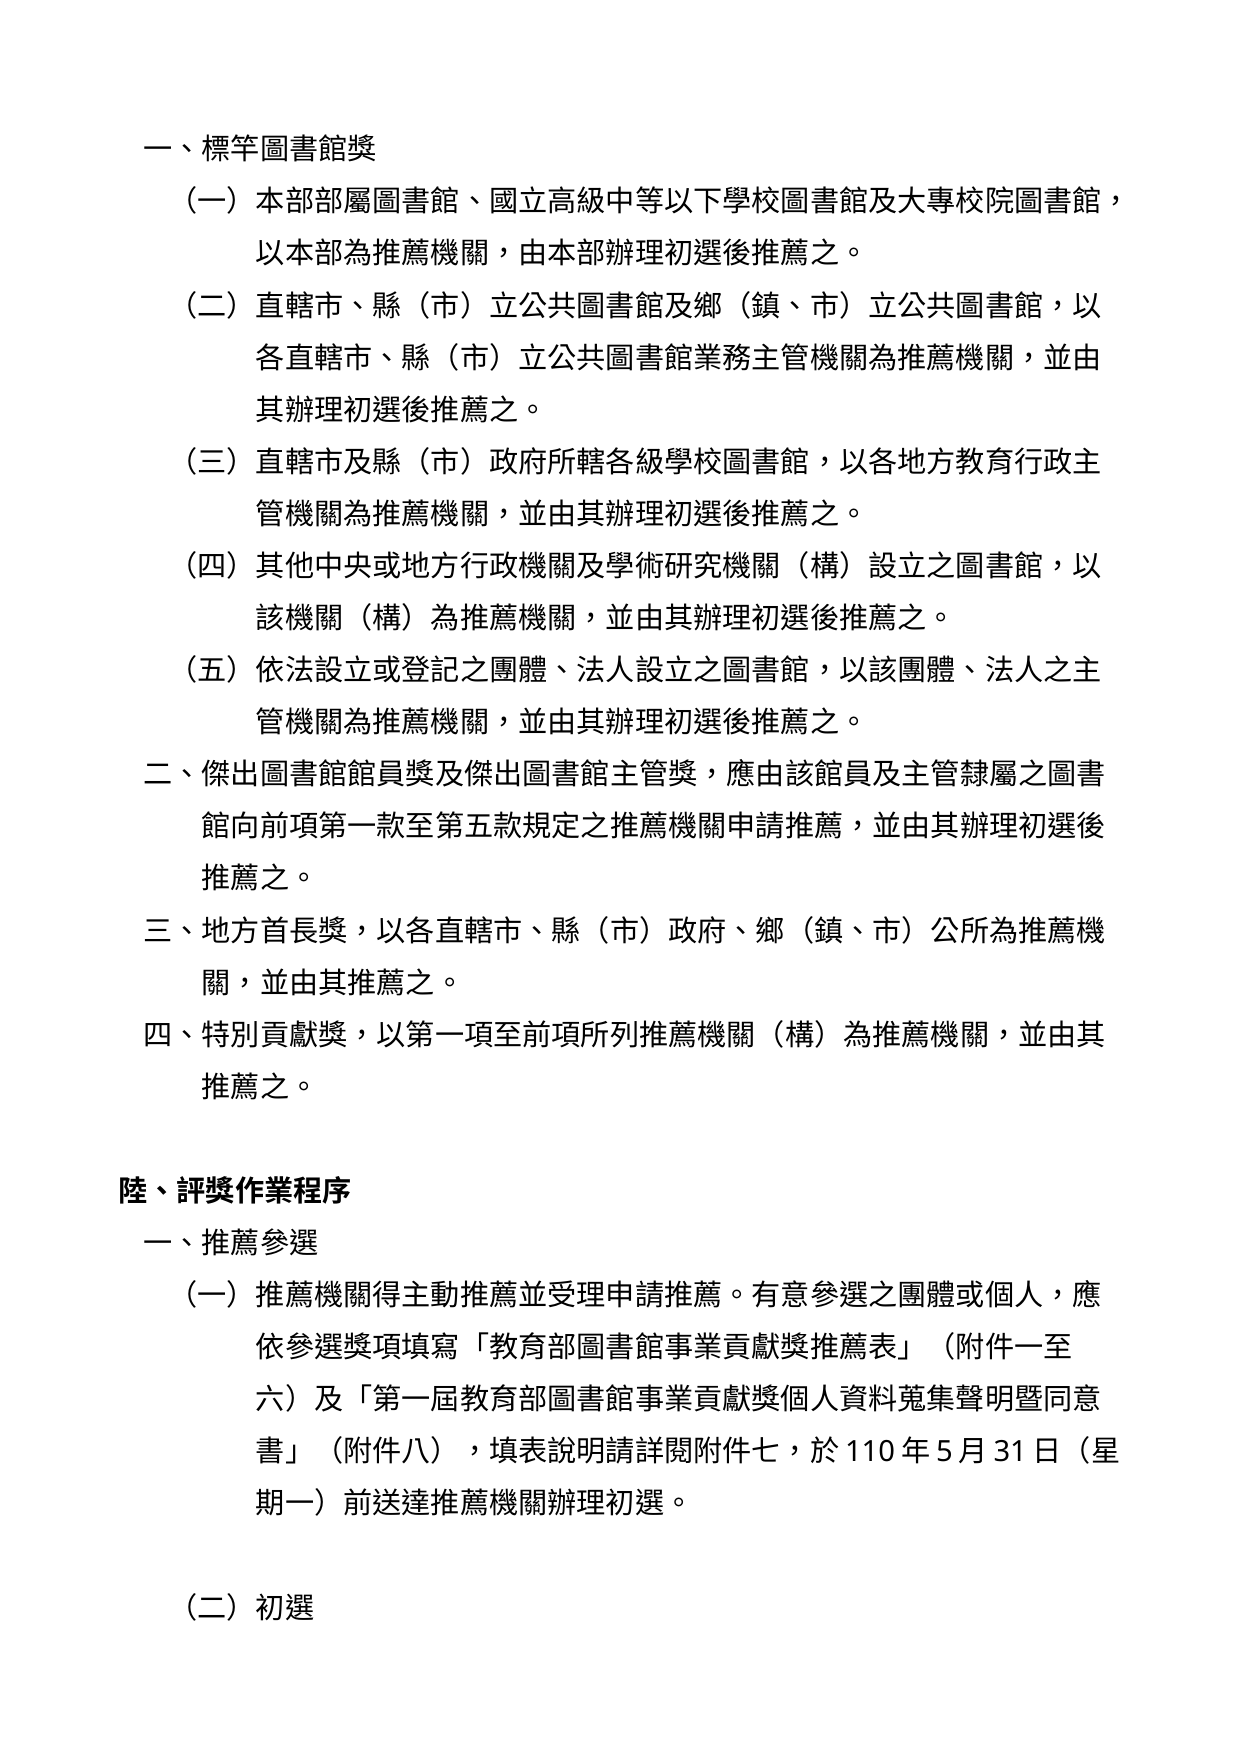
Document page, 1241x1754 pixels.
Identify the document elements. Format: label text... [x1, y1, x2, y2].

text （一）本部部屬圖書館、國立高級中等以下學校圖書館及大專校院圖書館，以本部為推薦機關，由本部辦理初選後推薦之。 [168, 170, 1122, 274]
text （二）初選 [168, 1576, 1122, 1628]
text （五）依法設立或登記之團體、法人設立之圖書館，以該團體、法人之主管機關為推薦機關，並由其辦理初選後推薦之。 [168, 639, 1122, 743]
text 三、地方首長獎，以各直轄市、縣（市）政府、鄉（鎮、市）公所為推薦機關，並由其推薦之。 [143, 899, 1122, 1003]
text 一、標竿圖書館獎 [143, 118, 1122, 170]
text 一、推薦參選 [143, 1212, 1122, 1264]
text （四）其他中央或地方行政機關及學術研究機關（構）設立之圖書館，以該機關（構）為推薦機關，並由其辦理初選後推薦之。 [168, 535, 1122, 639]
text （二）直轄市、縣（市）立公共圖書館及鄉（鎮、市）立公共圖書館，以各直轄市、縣（市）立公共圖書館業務主管機關為推薦機關，並由其辦理初選後推薦之。 [168, 274, 1122, 431]
text 四、特別貢獻獎，以第一項至前項所列推薦機關（構）為推薦機關，並由其推薦之。 [143, 1003, 1122, 1108]
text （一）推薦機關得主動推薦並受理申請推薦。有意參選之團體或個人，應依參選獎項填寫「教育部圖書館事業貢獻獎推薦表」（附件一至六）及「第一屆教育部圖書館事業貢獻獎個人資料蒐集聲明暨同意書」（附件八），填表說明請詳閱附件七，於110年5月31日（星期一）前送達推薦機關辦理初選。 [168, 1264, 1122, 1524]
text （三）直轄市及縣（市）政府所轄各級學校圖書館，以各地方教育行政主管機關為推薦機關，並由其辦理初選後推薦之。 [168, 431, 1122, 535]
text 陸、評獎作業程序 [118, 1160, 1122, 1212]
text 二、傑出圖書館館員獎及傑出圖書館主管獎，應由該館員及主管隸屬之圖書館向前項第一款至第五款規定之推薦機關申請推薦，並由其辦理初選後推薦之。 [143, 743, 1122, 899]
